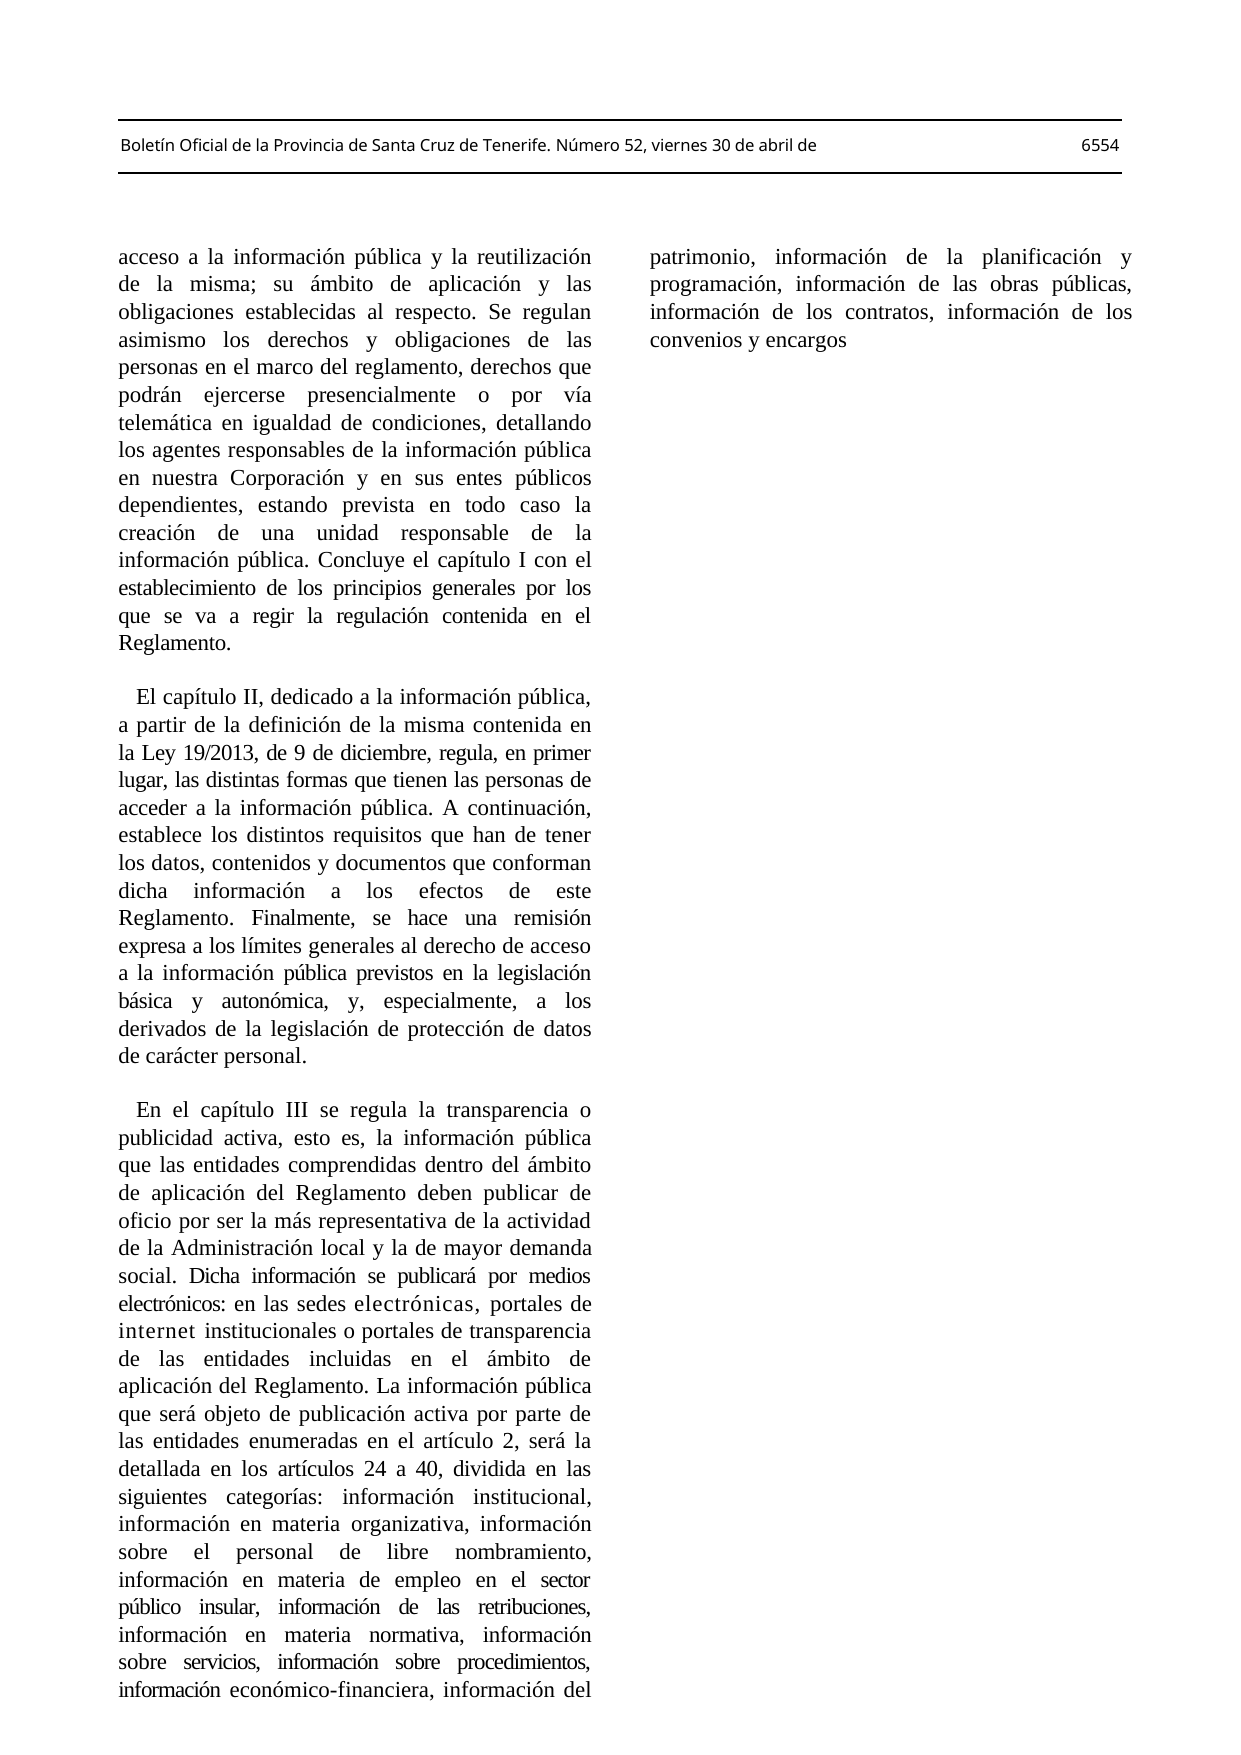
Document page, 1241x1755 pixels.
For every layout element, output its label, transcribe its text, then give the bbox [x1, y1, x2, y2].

text El capítulo II, dedicado a la información pública, a partir de la definición de la misma contenida en la Ley 19/2013, de 9 de diciembre, regula, en primer lugar, las distintas formas que tienen las personas de acceder a la información pública. A continuación, establece los distintos requisitos que han de tener los datos, contenidos y documentos que conforman dicha información a los efectos de este Reglamento. Finalmente, se hace una remisión expresa a los límites generales al derecho de acceso a la información pública previstos en la legislación básica y autonómica, y, especialmente, a los derivados de la legislación de protección de datos de carácter personal. [118, 683, 592, 1069]
text En el capítulo III se regula la transparencia o publicidad activa, esto es, la información pública que las entidades comprendidas dentro del ámbito de aplicación del Reglamento deben publicar de oficio por ser la más representativa de la actividad de la Administración local y la de mayor demanda social. Dicha información se publicará por medios electrónicos: en las sedes electrónicas, portales de internet institucionales o portales de transparencia de las entidades incluidas en el ámbito de aplicación del Reglamento. La información pública que será objeto de publicación activa por parte de las entidades enumeradas en el artículo 2, será la detallada en los artículos 24 a 40, dividida en las siguientes categorías: información institucional, información en materia organizativa, información sobre el personal de libre nombramiento, información en materia de empleo en el sector público insular, información de las retribuciones, información en materia normativa, información sobre servicios, información sobre procedimientos, información económico-financiera, información del [118, 1096, 592, 1702]
text acceso a la información pública y la reutilización de la misma; su ámbito de aplicación y las obligaciones establecidas al respecto. Se regulan asimismo los derechos y obligaciones de las personas en el marco del reglamento, derechos que podrán ejercerse presencialmente o por vía telemática en igualdad de condiciones, detallando los agentes responsables de la información pública en nuestra Corporación y en sus entes públicos dependientes, estando prevista en todo caso la creación de una unidad responsable de la información pública. Concluye el capítulo I con el establecimiento de los principios generales por los que se va a regir la regulación contenida en el Reglamento. [118, 243, 592, 656]
text patrimonio, información de la planificación y programación, información de las obras públicas, información de los contratos, información de los convenios y encargos [649, 243, 1132, 352]
